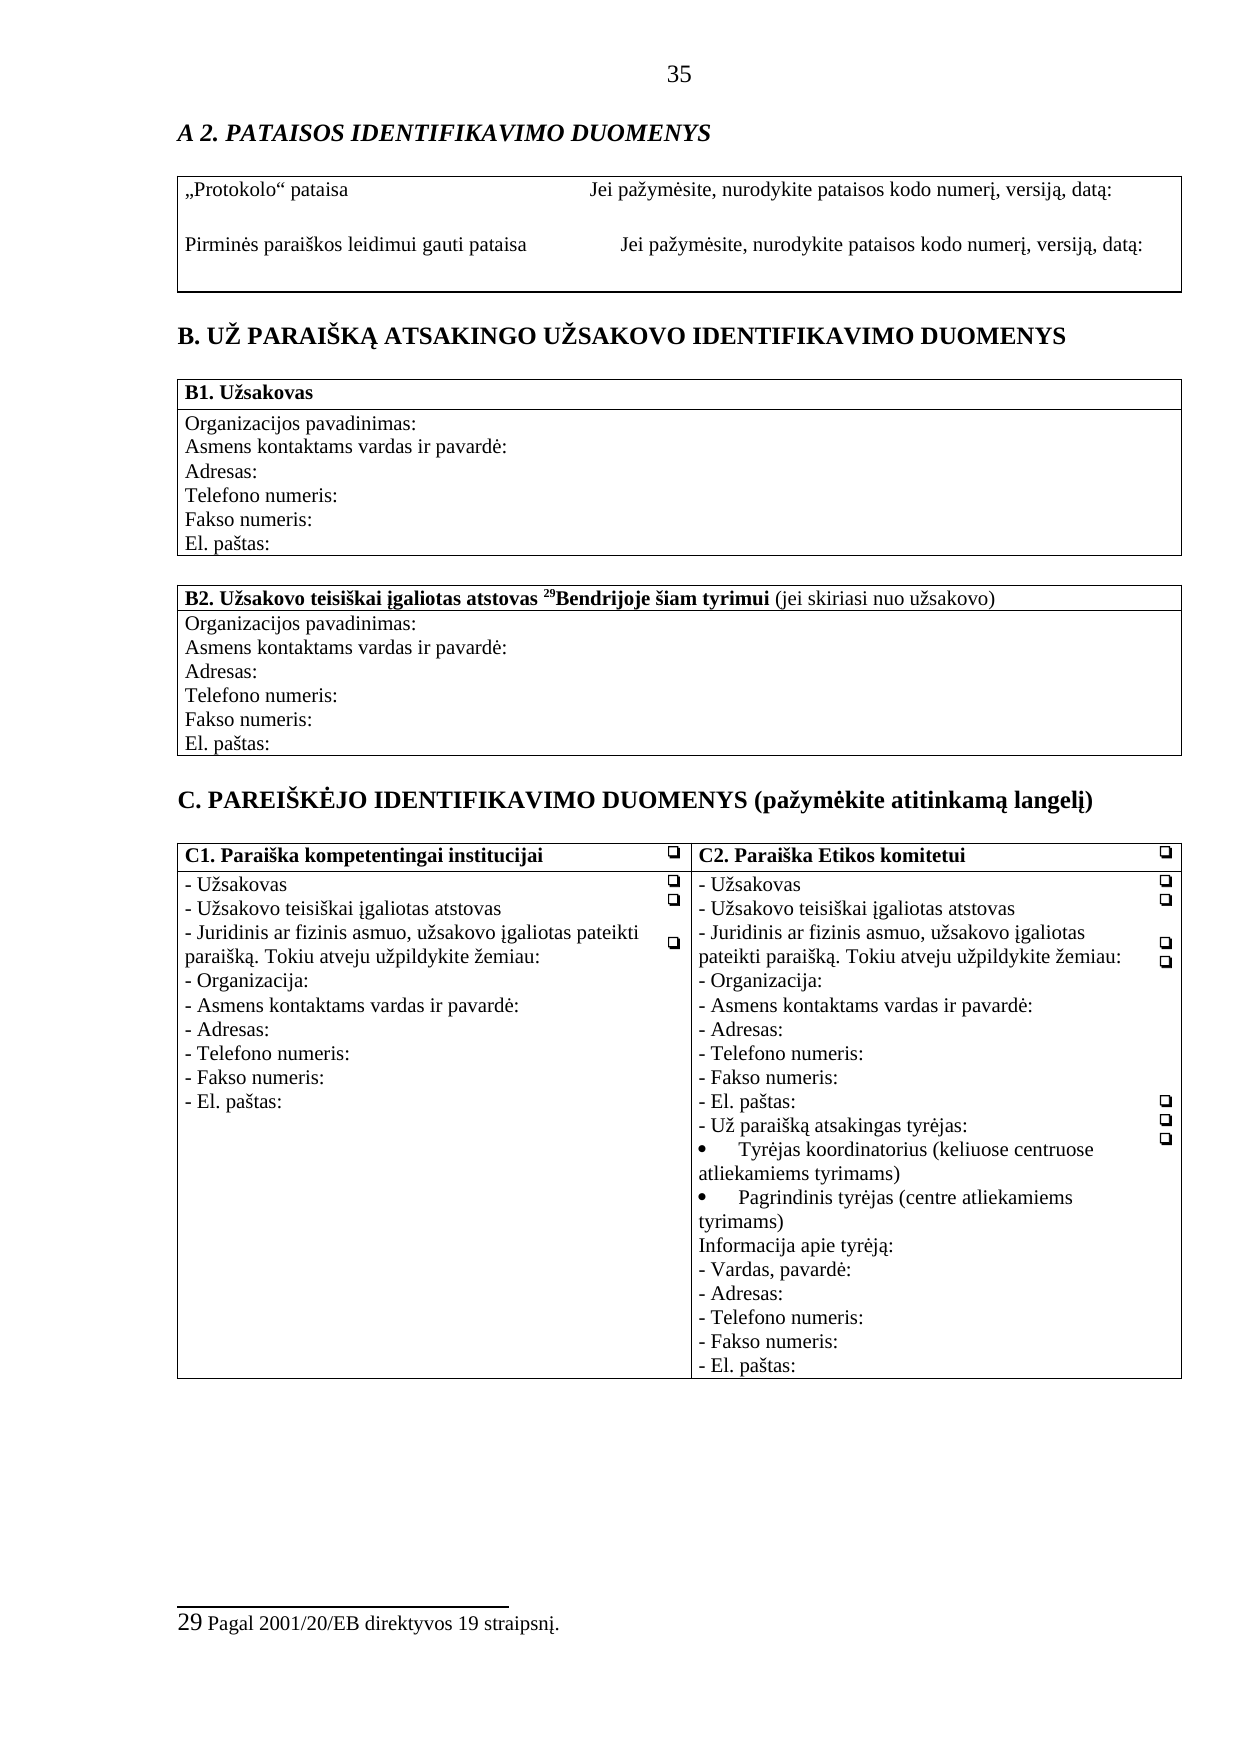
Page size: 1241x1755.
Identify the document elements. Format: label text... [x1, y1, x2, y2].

text C. Pareiškėjo identifikavimo DUOMENYS (pažymėkite atitinkamą langelį) [177, 785, 1181, 814]
table_header  [1153, 844, 1181, 871]
table_cell - Užsakovas - Užsakovo teisiškai įgaliotas atstovas - Juridinis ar fizinis asmuo, užsakovo įgaliotas pateikti paraišką. Tokiu atveju užpildykite žemiau: - Organizacija: - Asmens kontaktams vardas ir pavardė: - Adresas: - Telefono numeris: - Fakso numeris: - El. paštas: - Už paraišką atsakingas tyrėjas: Tyrėjas koordinatorius (keliuose centruose atliekamiems tyrimams) Pagrindinis tyrėjas (centre atliekamiems tyrimams) Informacija apie tyrėją: - Vardas, pavardė: - Adresas: - Telefono numeris: - Fakso numeris: - El. paštas: [692, 872, 1153, 1377]
table_cell Pirminės paraiškos leidimui gauti pataisa Jei pažymėsite, nurodykite pataisos kodo numerį, versiją, datą: [178, 232, 1181, 291]
text B. Už paraišką atsakingo Užsakovo Identifikavimo duomenys [177, 321, 1181, 350]
table_header B2. Užsakovo teisiškai įgaliotas atstovas Bendrijoje šiam tyrimui (jei skiriasi nuo užsakovo) [178, 586, 1181, 610]
table_cell    [661, 872, 691, 1377]
table_header C2. Paraiška Etikos komitetui [692, 844, 1153, 871]
table_cell [178, 208, 1181, 232]
table_cell Organizacijos pavadinimas: Asmens kontaktams vardas ir pavardė: Adresas: Telefono numeris: Fakso numeris: El. paštas: [178, 611, 1181, 755]
table_cell - Užsakovas - Užsakovo teisiškai įgaliotas atstovas - Juridinis ar fizinis asmuo, užsakovo įgaliotas pateikti paraišką. Tokiu atveju užpildykite žemiau: - Organizacija: - Asmens kontaktams vardas ir pavardė: - Adresas: - Telefono numeris: - Fakso numeris: - El. paštas: [178, 872, 661, 1377]
table_header  [661, 844, 691, 871]
table_cell Organizacijos pavadinimas: Asmens kontaktams vardas ir pavardė: Adresas: Telefono numeris: Fakso numeris: El. paštas: [178, 410, 1181, 555]
table_header „Protokolo“ pataisa Jei pažymėsite, nurodykite pataisos kodo numerį, versiją, datą: [178, 177, 1181, 208]
text A 2. PATAISOS IDENTIFIKAVIMO DUOMENYS [177, 118, 1181, 147]
table_cell        [1153, 872, 1181, 1377]
table_header B1. Užsakovas [178, 380, 1181, 409]
table_header C1. Paraiška kompetentingai institucijai [178, 844, 661, 871]
